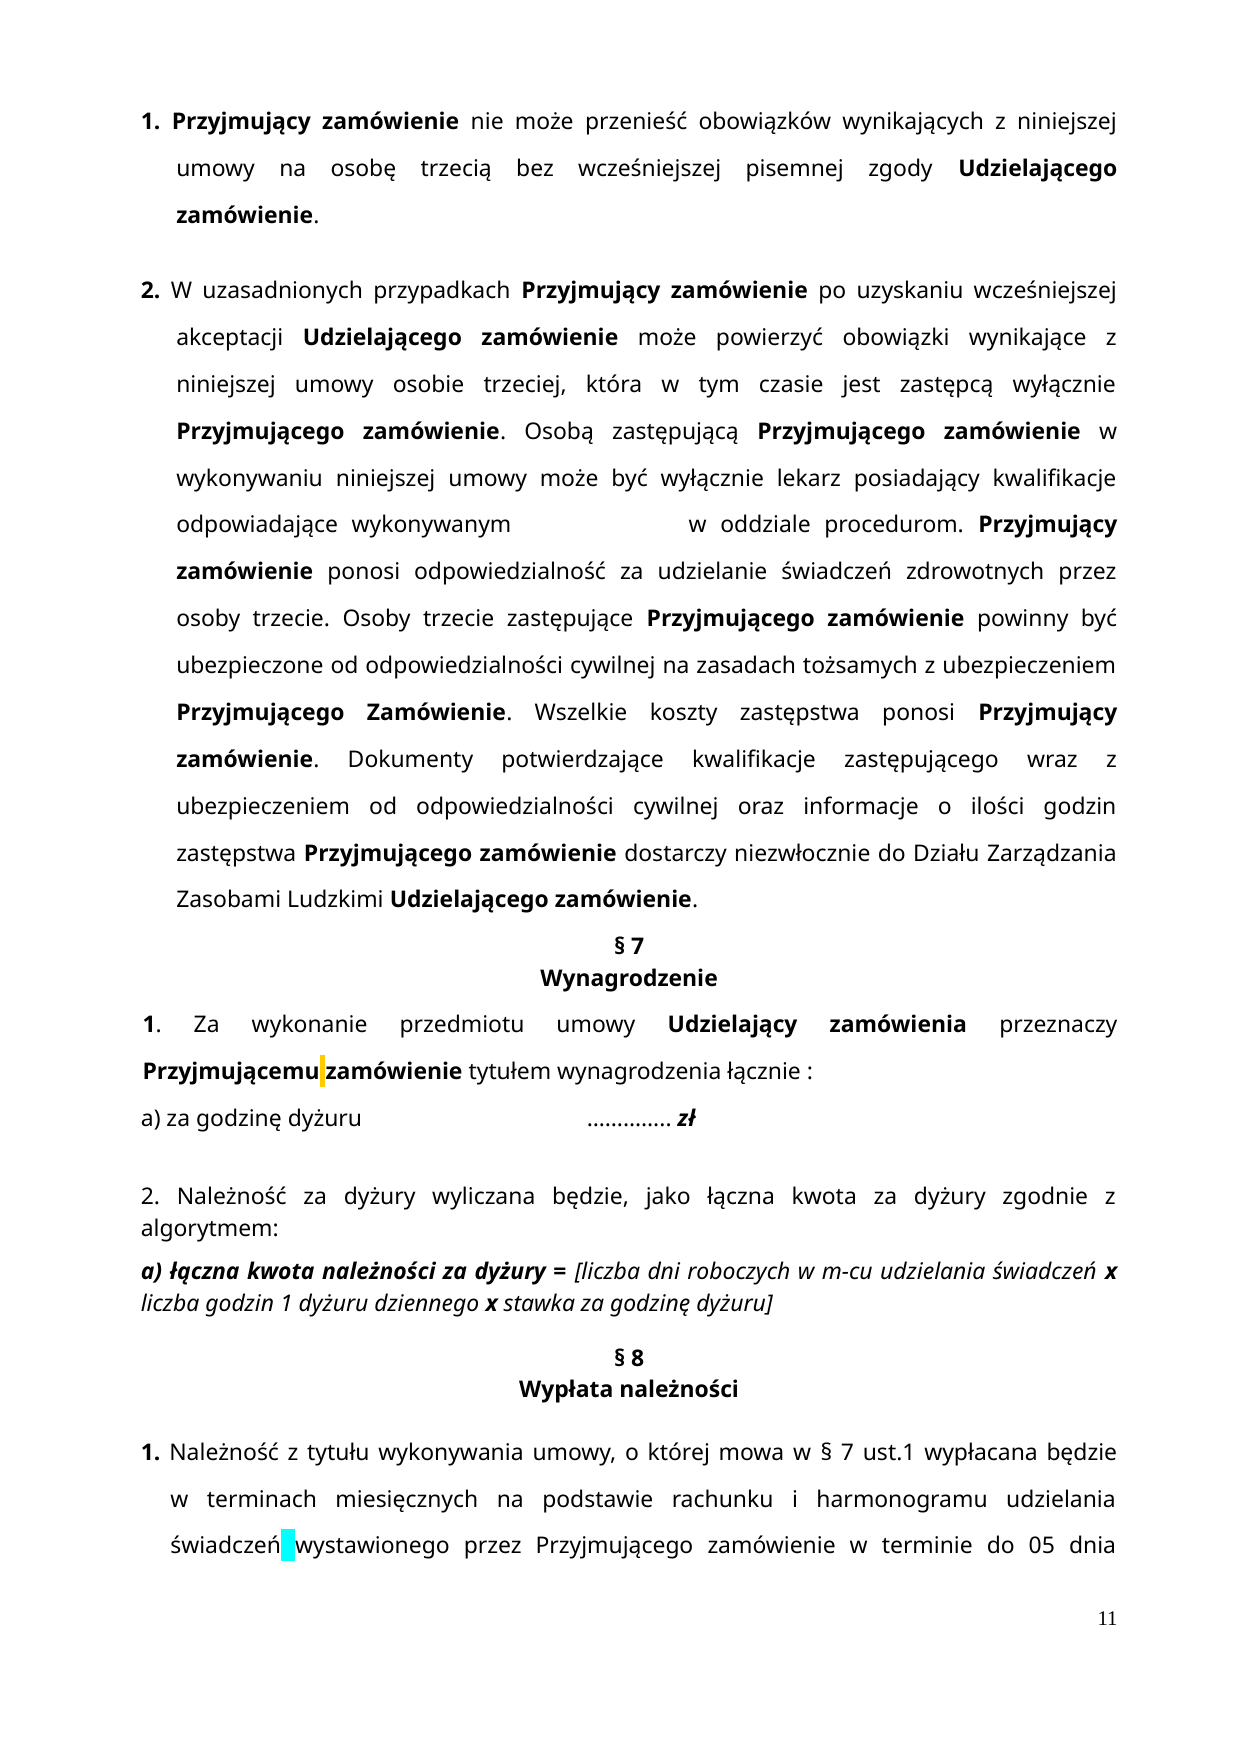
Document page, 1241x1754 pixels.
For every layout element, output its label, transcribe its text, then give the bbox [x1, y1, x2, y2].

text Wypłata należności [141, 1373, 1117, 1404]
text a) łączna kwota należności za dyżury = [liczba dni roboczych w m-cu udzielania świadczeń x liczba godzin 1 dyżuru dziennego x stawka za godzinę dyżuru] [141, 1255, 1117, 1318]
text a) za godzinę dyżuru ………….. zł [141, 1102, 1117, 1133]
text Wynagrodzenie [141, 962, 1117, 993]
text 2. Należność za dyżury wyliczana będzie, jako łączna kwota za dyżury zgodnie z algorytmem: [141, 1180, 1117, 1243]
text 1. Przyjmujący zamówienie nie może przenieść obowiązków wynikających z niniejszej umowy na osobę trzecią bez wcześniejszej pisemnej zgody Udzielającego zamówienie. [141, 105, 1117, 230]
text 2. W uzasadnionych przypadkach Przyjmujący zamówienie po uzyskaniu wcześniejszej akceptacji Udzielającego zamówienie może powierzyć obowiązki wynikające z niniejszej umowy osobie trzeciej, która w tym czasie jest zastępcą wyłącznie Przyjmującego zamówienie. Osobą zastępującą Przyjmującego zamówienie w wykonywaniu niniejszej umowy może być wyłącznie lekarz posiadający kwalifikacje odpowiadające wykonywanym w oddziale procedurom. Przyjmujący zamówienie ponosi odpowiedzialność za udzielanie świadczeń zdrowotnych przez osoby trzecie. Osoby trzecie zastępujące Przyjmującego zamówienie powinny być ubezpieczone od odpowiedzialności cywilnej na zasadach tożsamych z ubezpieczeniem Przyjmującego Zamówienie. Wszelkie koszty zastępstwa ponosi Przyjmujący zamówienie. Dokumenty potwierdzające kwalifikacje zastępującego wraz z ubezpieczeniem od odpowiedzialności cywilnej oraz informacje o ilości godzin zastępstwa Przyjmującego zamówienie dostarczy niezwłocznie do Działu Zarządzania Zasobami Ludzkimi Udzielającego zamówienie. [141, 274, 1117, 915]
text 1. Należność z tytułu wykonywania umowy, o której mowa w § 7 ust.1 wypłacana będzie w terminach miesięcznych na podstawie rachunku i harmonogramu udzielania świadczeń wystawionego przez Przyjmującego zamówienie w terminie do 05 dnia [141, 1436, 1117, 1561]
text § 7 [141, 930, 1117, 962]
text § 8 [141, 1342, 1117, 1373]
text 1. Za wykonanie przedmiotu umowy Udzielający zamówienia przeznaczy Przyjmującemu zamówienie tytułem wynagrodzenia łącznie : [142, 1008, 1117, 1087]
